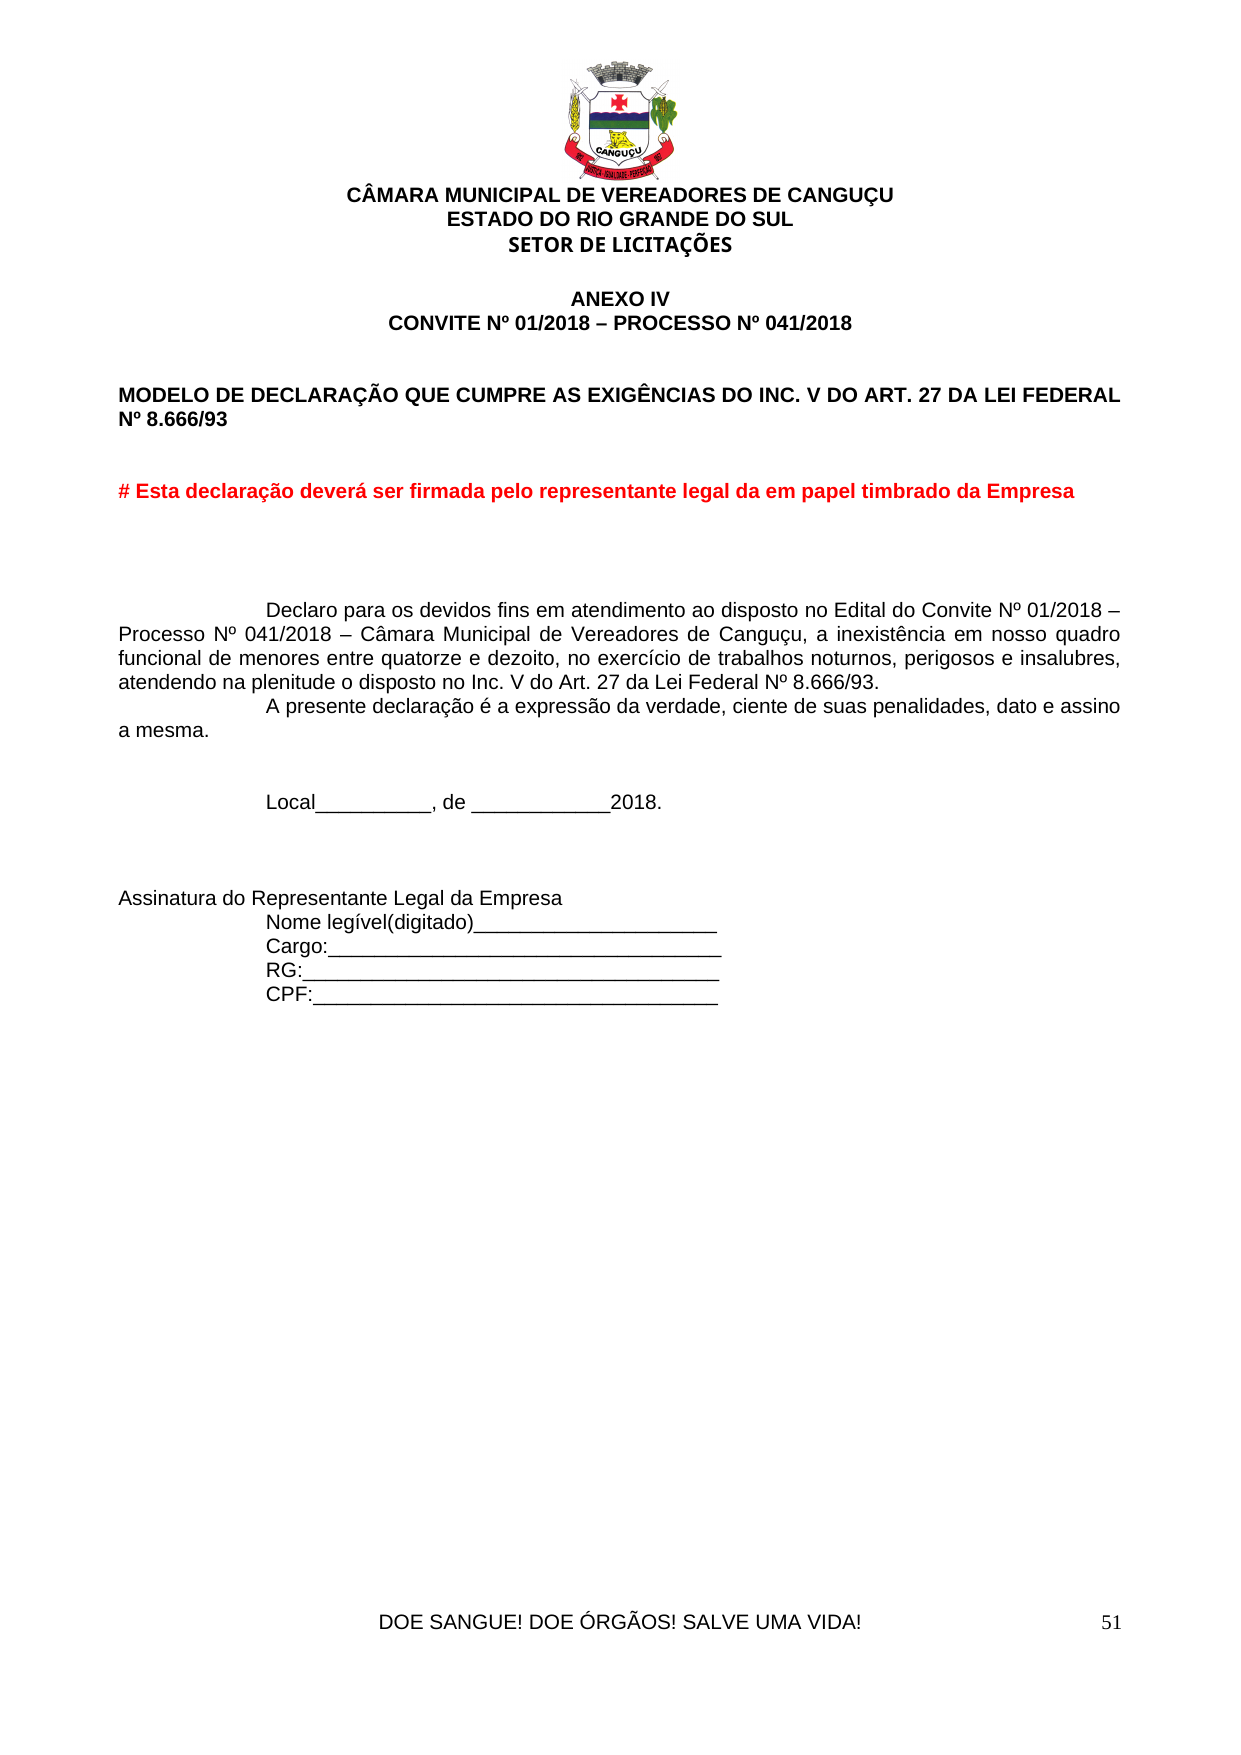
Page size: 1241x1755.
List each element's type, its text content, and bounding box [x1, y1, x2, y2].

subtitle A presente declaração é a expressão da verdade, ciente de suas penalidades, dato e assino a mesma. [118, 694, 1122, 742]
subtitle Nome legível(digitado)_____________________ [118, 910, 1122, 934]
subtitle MODELO DE DECLARAÇÃO QUE CUMPRE AS EXIGÊNCIAS DO INC. V DO ART. 27 DA LEI FEDERAL Nº 8.666/93 [118, 383, 1122, 431]
subtitle CPF:___________________________________ [118, 982, 1122, 1006]
subtitle Assinatura do Representante Legal da Empresa [118, 886, 1122, 910]
subtitle Cargo:__________________________________ [118, 934, 1122, 958]
subtitle ANEXO IV [118, 286, 1122, 310]
subtitle Local__________, de ____________2018. [118, 790, 1122, 814]
subtitle # Esta declaração deverá ser firmada pelo representante legal da em papel timbrado da Empresa [118, 478, 1122, 502]
subtitle RG:____________________________________ [118, 958, 1122, 982]
subtitle Declaro para os devidos fins em atendimento ao disposto no Edital do Convite Nº 01/2018 – Processo Nº 041/2018 – Câmara Municipal de Vereadores de Canguçu, a inexistência em nosso quadro funcional de menores entre quatorze e dezoito, no exercício de trabalhos noturnos, perigosos e insalubres, atendendo na plenitude o disposto no Inc. V do Art. 27 da Lei Federal Nº 8.666/93. [118, 598, 1122, 694]
text CONVITE Nº 01/2018 – PROCESSO Nº 041/2018 [118, 310, 1122, 334]
